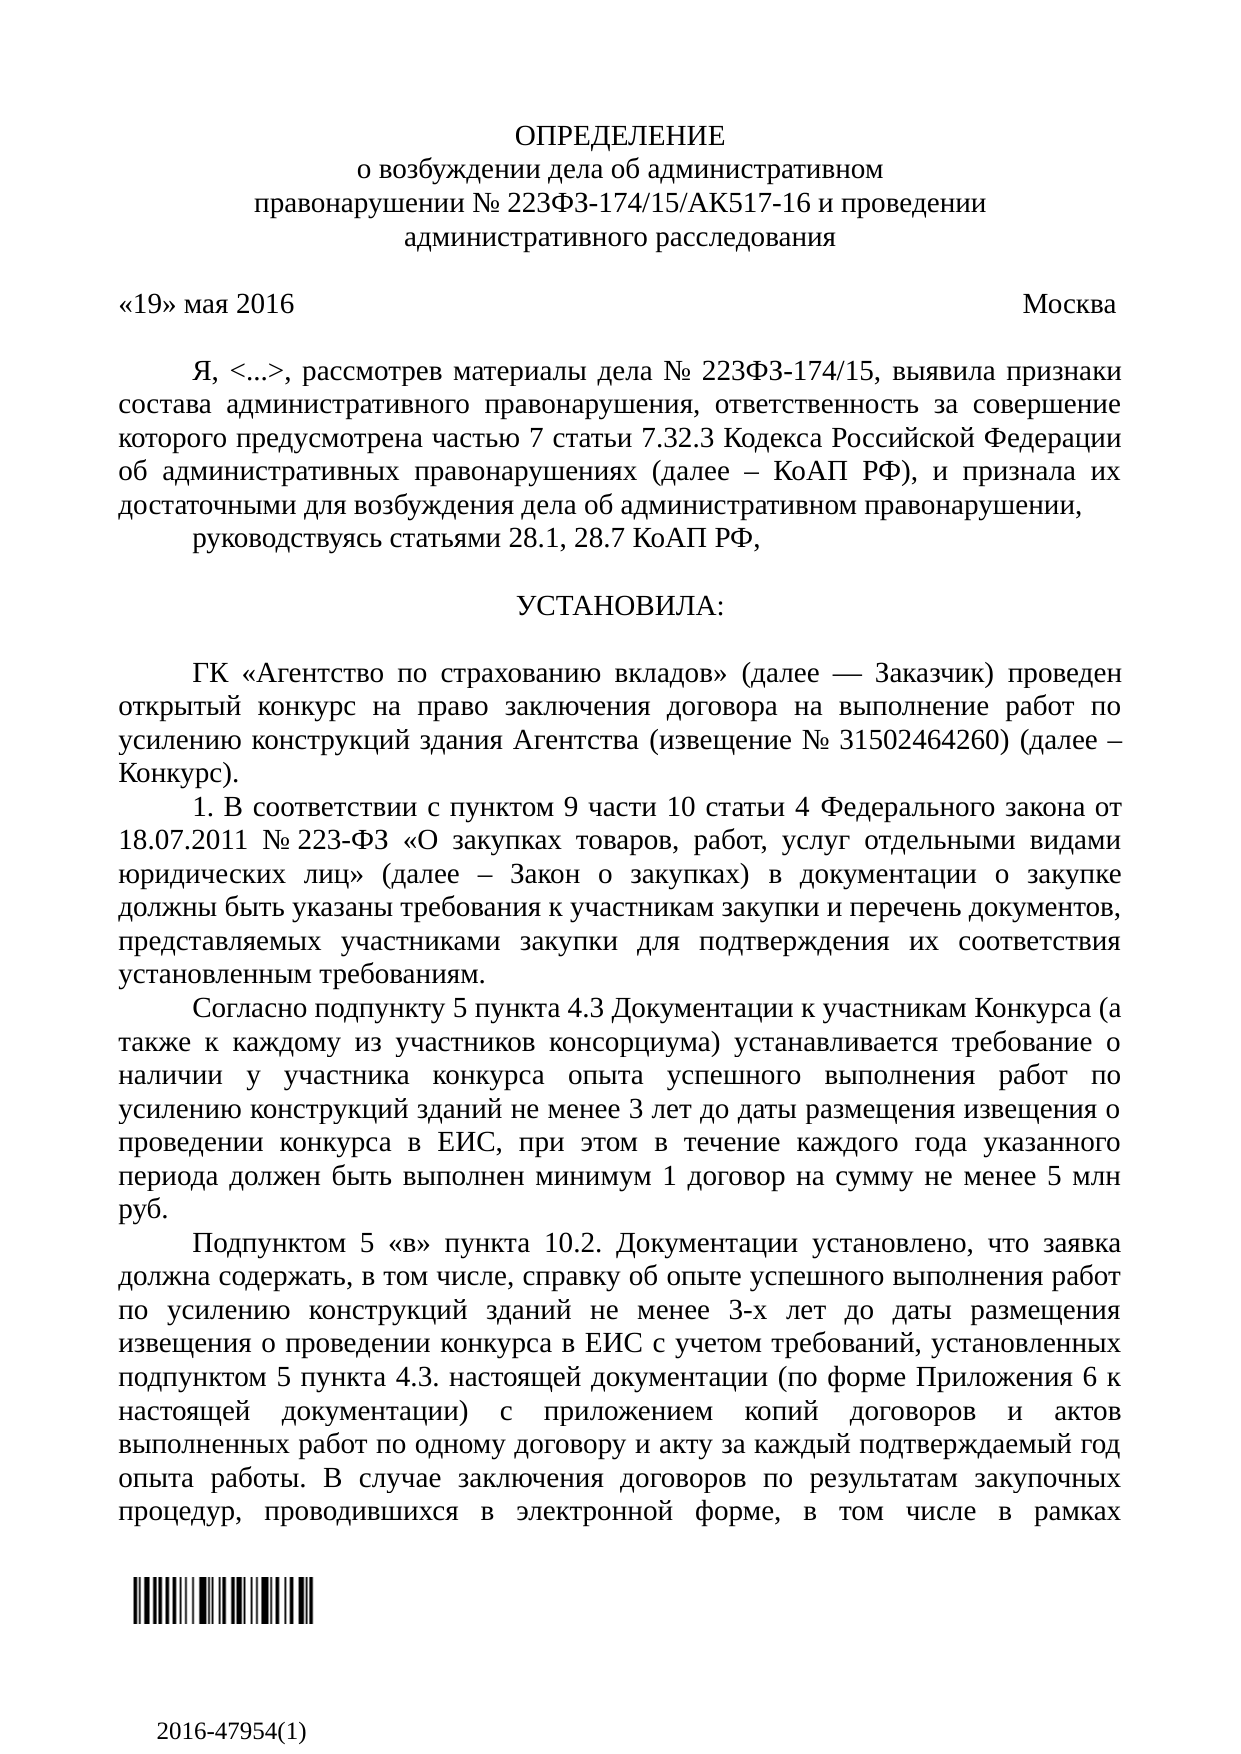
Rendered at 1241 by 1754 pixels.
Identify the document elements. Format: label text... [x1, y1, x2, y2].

text административного расследования [118, 219, 1122, 252]
text ОПРЕДЕЛЕНИЕ [118, 118, 1122, 152]
text о возбуждении дела об административном [118, 152, 1122, 185]
text правонарушении № 223ФЗ-174/15/АК517-16 и проведении [118, 185, 1122, 219]
text 1. В соответствии с пунктом 9 части 10 статьи 4 Федерального закона от 18.07.2011 № 223-ФЗ «О закупках товаров, работ, услуг отдельными видами юридических лиц» (далее – Закон о закупках) в документации о закупке должны быть указаны требования к участникам закупки и перечень документов, представляемых участниками закупки для подтверждения их соответствия установленным требованиям. [118, 789, 1122, 990]
text Я, <...>, рассмотрев материалы дела № 223ФЗ-174/15, выявила признаки состава административного правонарушения, ответственность за совершение которого предусмотрена частью 7 статьи 7.32.3 Кодекса Российской Федерации об административных правонарушениях (далее – КоАП РФ), и признала их достаточными для возбуждения дела об административном правонарушении, [118, 353, 1122, 521]
text Подпунктом 5 «в» пункта 10.2. Документации установлено, что заявка должна содержать, в том числе, справку об опыте успешного выполнения работ по усилению конструкций зданий не менее 3-х лет до даты размещения извещения о проведении конкурса в ЕИС с учетом требований, установленных подпунктом 5 пункта 4.3. настоящей документации (по форме Приложения 6 к настоящей документации) с приложением копий договоров и актов выполненных работ по одному договору и акту за каждый подтверждаемый год опыта работы. В случае заключения договоров по результатам закупочных процедур, проводившихся в электронной форме, в том числе в рамках [118, 1225, 1122, 1527]
picture [118, 1577, 331, 1624]
text руководствуясь статьями 28.1, 28.7 КоАП РФ, [118, 521, 1122, 554]
text ГК «Агентство по страхованию вкладов» (далее — Заказчик) проведен открытый конкурс на право заключения договора на выполнение работ по усилению конструкций здания Агентства (извещение № 31502464260) (далее – Конкурс). [118, 655, 1122, 789]
text «19» мая 2016 Москва [118, 286, 1122, 319]
text УСТАНОВИЛА: [118, 588, 1122, 621]
text Согласно подпункту 5 пункта 4.3 Документации к участникам Конкурса (а также к каждому из участников консорциума) устанавливается требование о наличии у участника конкурса опыта успешного выполнения работ по усилению конструкций зданий не менее 3 лет до даты размещения извещения о проведении конкурса в ЕИС, при этом в течение каждого года указанного периода должен быть выполнен минимум 1 договор на сумму не менее 5 млн руб. [118, 990, 1122, 1225]
